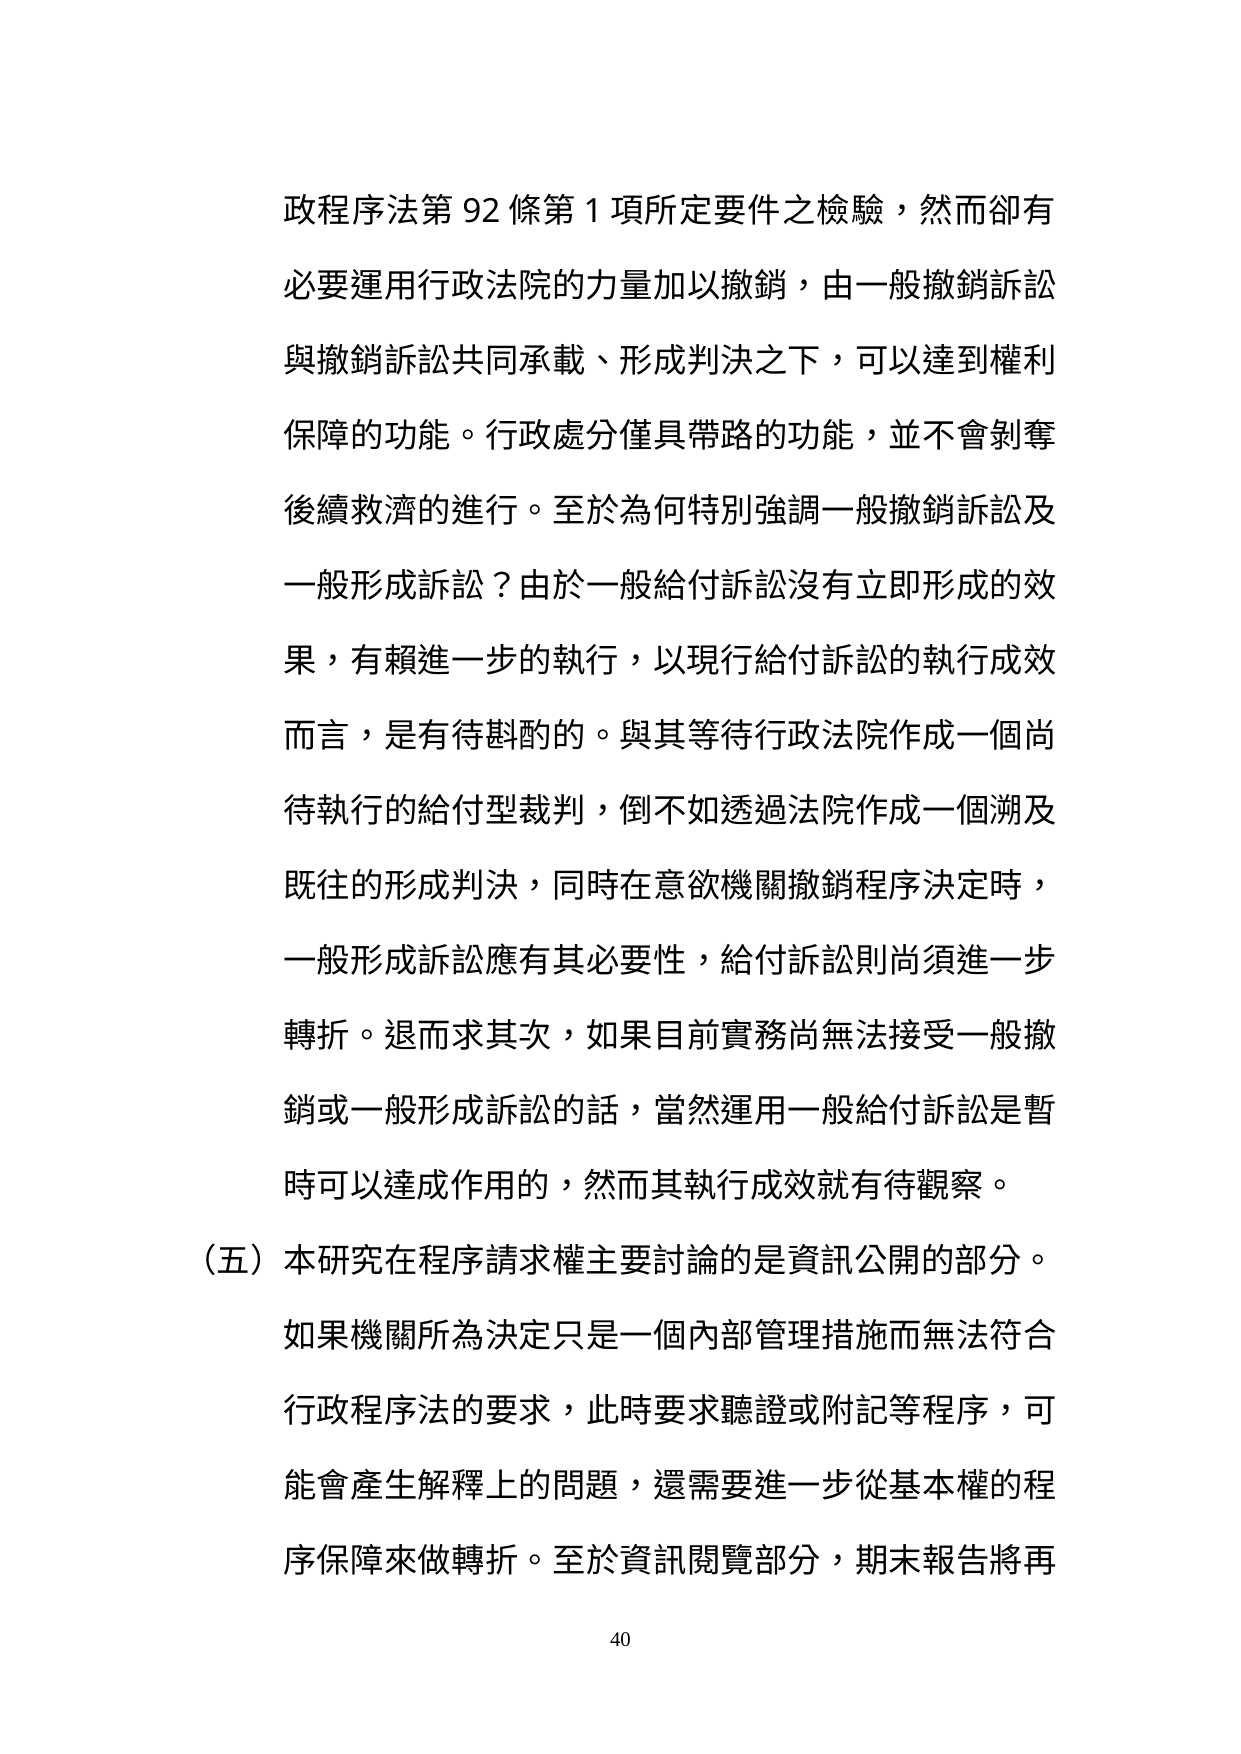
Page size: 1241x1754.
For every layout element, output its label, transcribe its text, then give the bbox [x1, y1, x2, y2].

text （五）本研究在程序請求權主要討論的是資訊公開的部分。如果機關所為決定只是一個內部管理措施而無法符合行政程序法的要求，此時要求聽證或附記等程序，可能會產生解釋上的問題，還需要進一步從基本權的程序保障來做轉折。至於資訊閱覽部分，期末報告將再補充加論德國的作法：要求主管機關在陞遷程序當中，應主動提供當事人及他人的陞遷資料，而無待當事人提出要求，是一種義務。當然跟我國目前實務上是有一段落差，惟仍得作為比較法上之參考。 [183, 1214, 1057, 1589]
text 政程序法第92條第1項所定要件之檢驗，然而卻有必要運用行政法院的力量加以撤銷，由一般撤銷訴訟與撤銷訴訟共同承載、形成判決之下，可以達到權利保障的功能。行政處分僅具帶路的功能，並不會剝奪後續救濟的進行。至於為何特別強調一般撤銷訴訟及一般形成訴訟？由於一般給付訴訟沒有立即形成的效果，有賴進一步的執行，以現行給付訴訟的執行成效而言，是有待斟酌的。與其等待行政法院作成一個尚待執行的給付型裁判，倒不如透過法院作成一個溯及既往的形成判決，同時在意欲機關撤銷程序決定時，一般形成訴訟應有其必要性，給付訴訟則尚須進一步轉折。退而求其次，如果目前實務尚無法接受一般撤銷或一般形成訴訟的話，當然運用一般給付訴訟是暫時可以達成作用的，然而其執行成效就有待觀察。 [183, 164, 1057, 1214]
